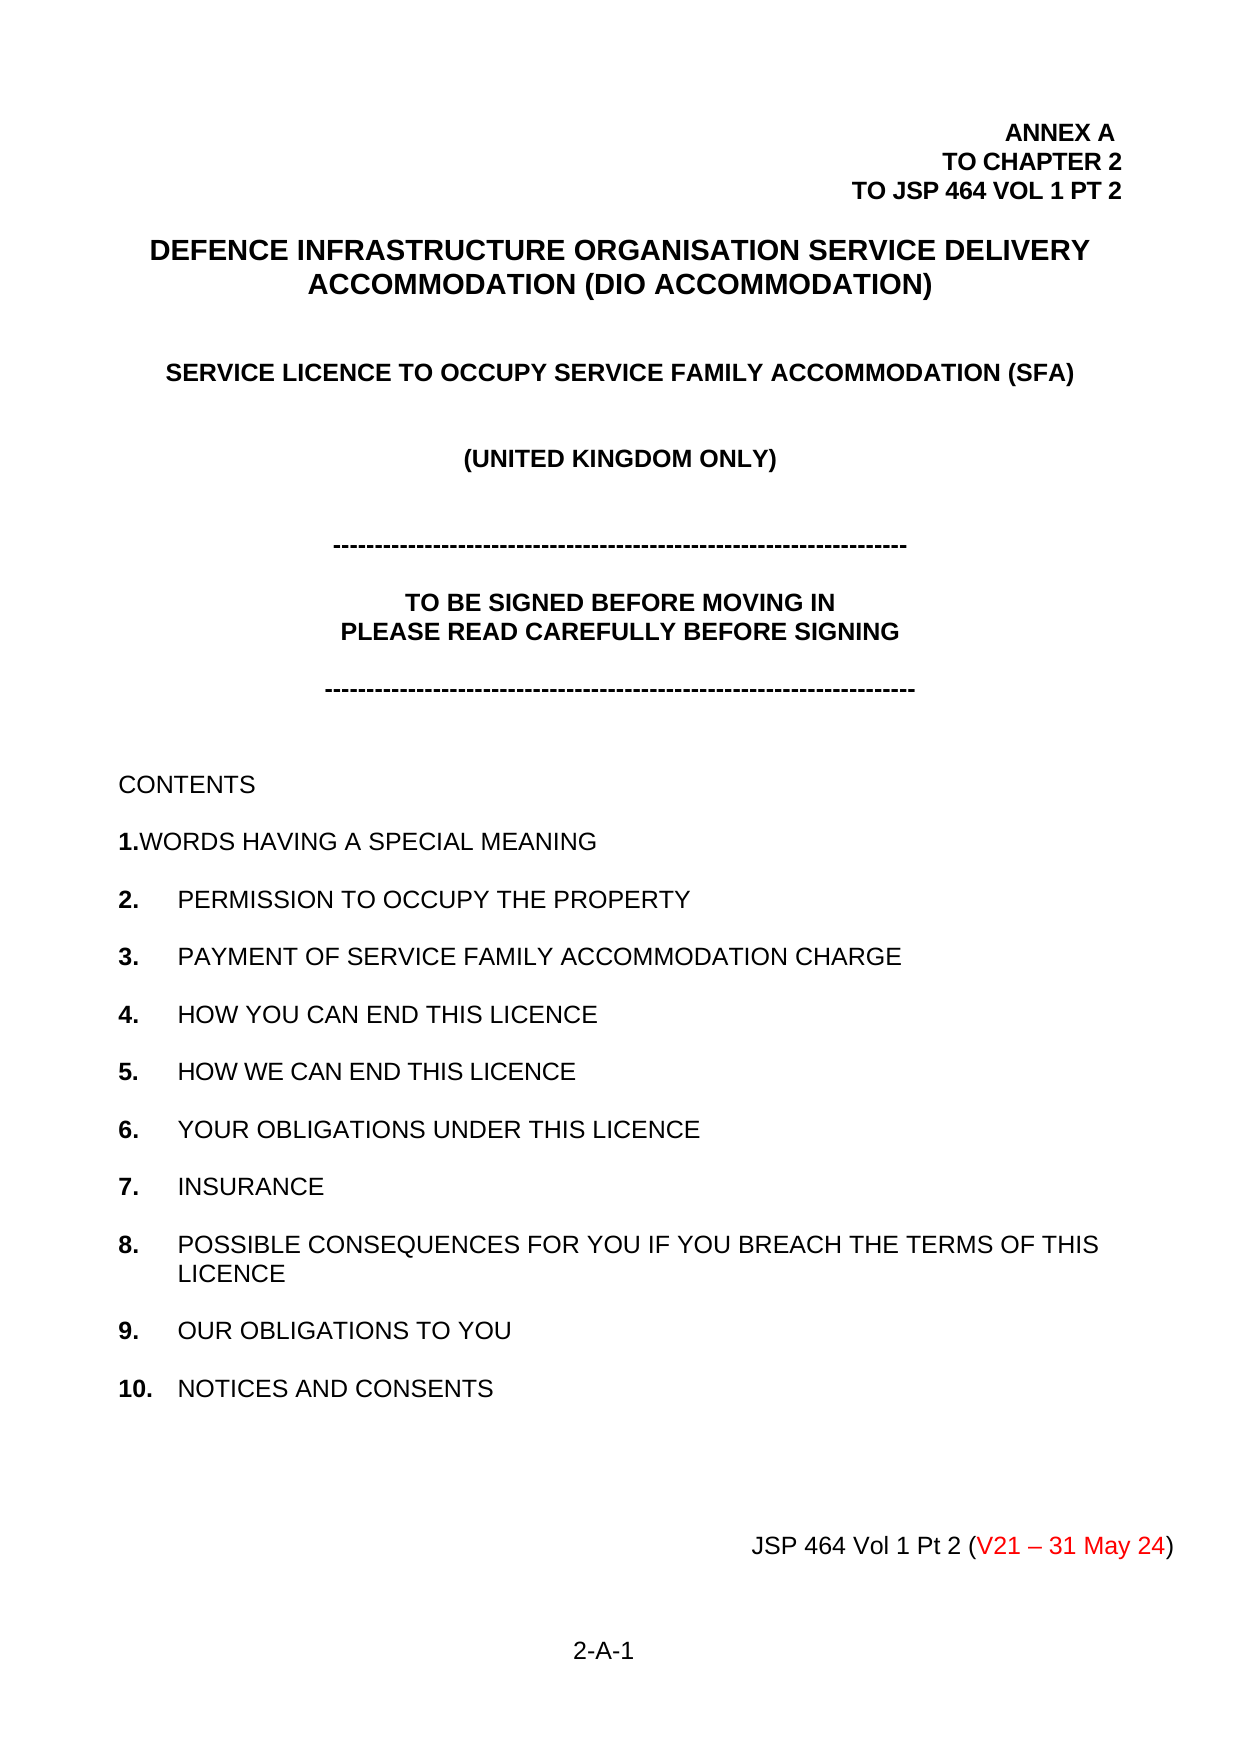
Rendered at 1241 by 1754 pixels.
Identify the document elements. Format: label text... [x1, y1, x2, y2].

text SERVICE LICENCE TO OCCUPY SERVICE FAMILY ACCOMMODATION (SFA) [118, 358, 1122, 386]
list POSSIBLE CONSEQUENCES FOR YOU IF YOU BREACH THE TERMS OF THIS [118, 1230, 1122, 1258]
subtitle TO JSP 464 VOL 1 PT 2 [118, 176, 1122, 204]
list PERMISSION TO OCCUPY THE PROPERTY [118, 885, 1122, 913]
text (UNITED KINGDOM ONLY) [118, 444, 1122, 473]
subtitle ANNEX A [118, 118, 1122, 147]
list WORDS HAVING A SPECIAL MEANING [118, 827, 1122, 856]
list INSURANCE [118, 1172, 1122, 1201]
text LICENCE [118, 1258, 1122, 1287]
text TO BE SIGNED BEFORE MOVING IN [118, 588, 1122, 616]
subtitle CONTENTS [118, 770, 1122, 827]
subtitle DEFENCE INFRASTRUCTURE ORGANISATION SERVICE DELIVERY ACCOMMODATION (DIO ACCOMMODATION) [118, 233, 1122, 300]
text ----------------------------------------------------------------------- [118, 674, 1122, 703]
list OUR OBLIGATIONS TO YOU [118, 1316, 1131, 1345]
list YOUR OBLIGATIONS UNDER THIS LICENCE [118, 1115, 1122, 1143]
text --------------------------------------------------------------------- [118, 530, 1122, 559]
list HOW YOU CAN END THIS LICENCE [118, 1000, 1122, 1028]
subtitle TO CHAPTER 2 [118, 147, 1122, 176]
list PAYMENT OF SERVICE FAMILY ACCOMMODATION CHARGE [118, 942, 1122, 971]
list NOTICES AND CONSENTS [118, 1373, 1149, 1402]
list HOW WE CAN END THIS LICENCE [118, 1057, 1122, 1086]
text PLEASE READ CAREFULLY BEFORE SIGNING [118, 616, 1122, 645]
